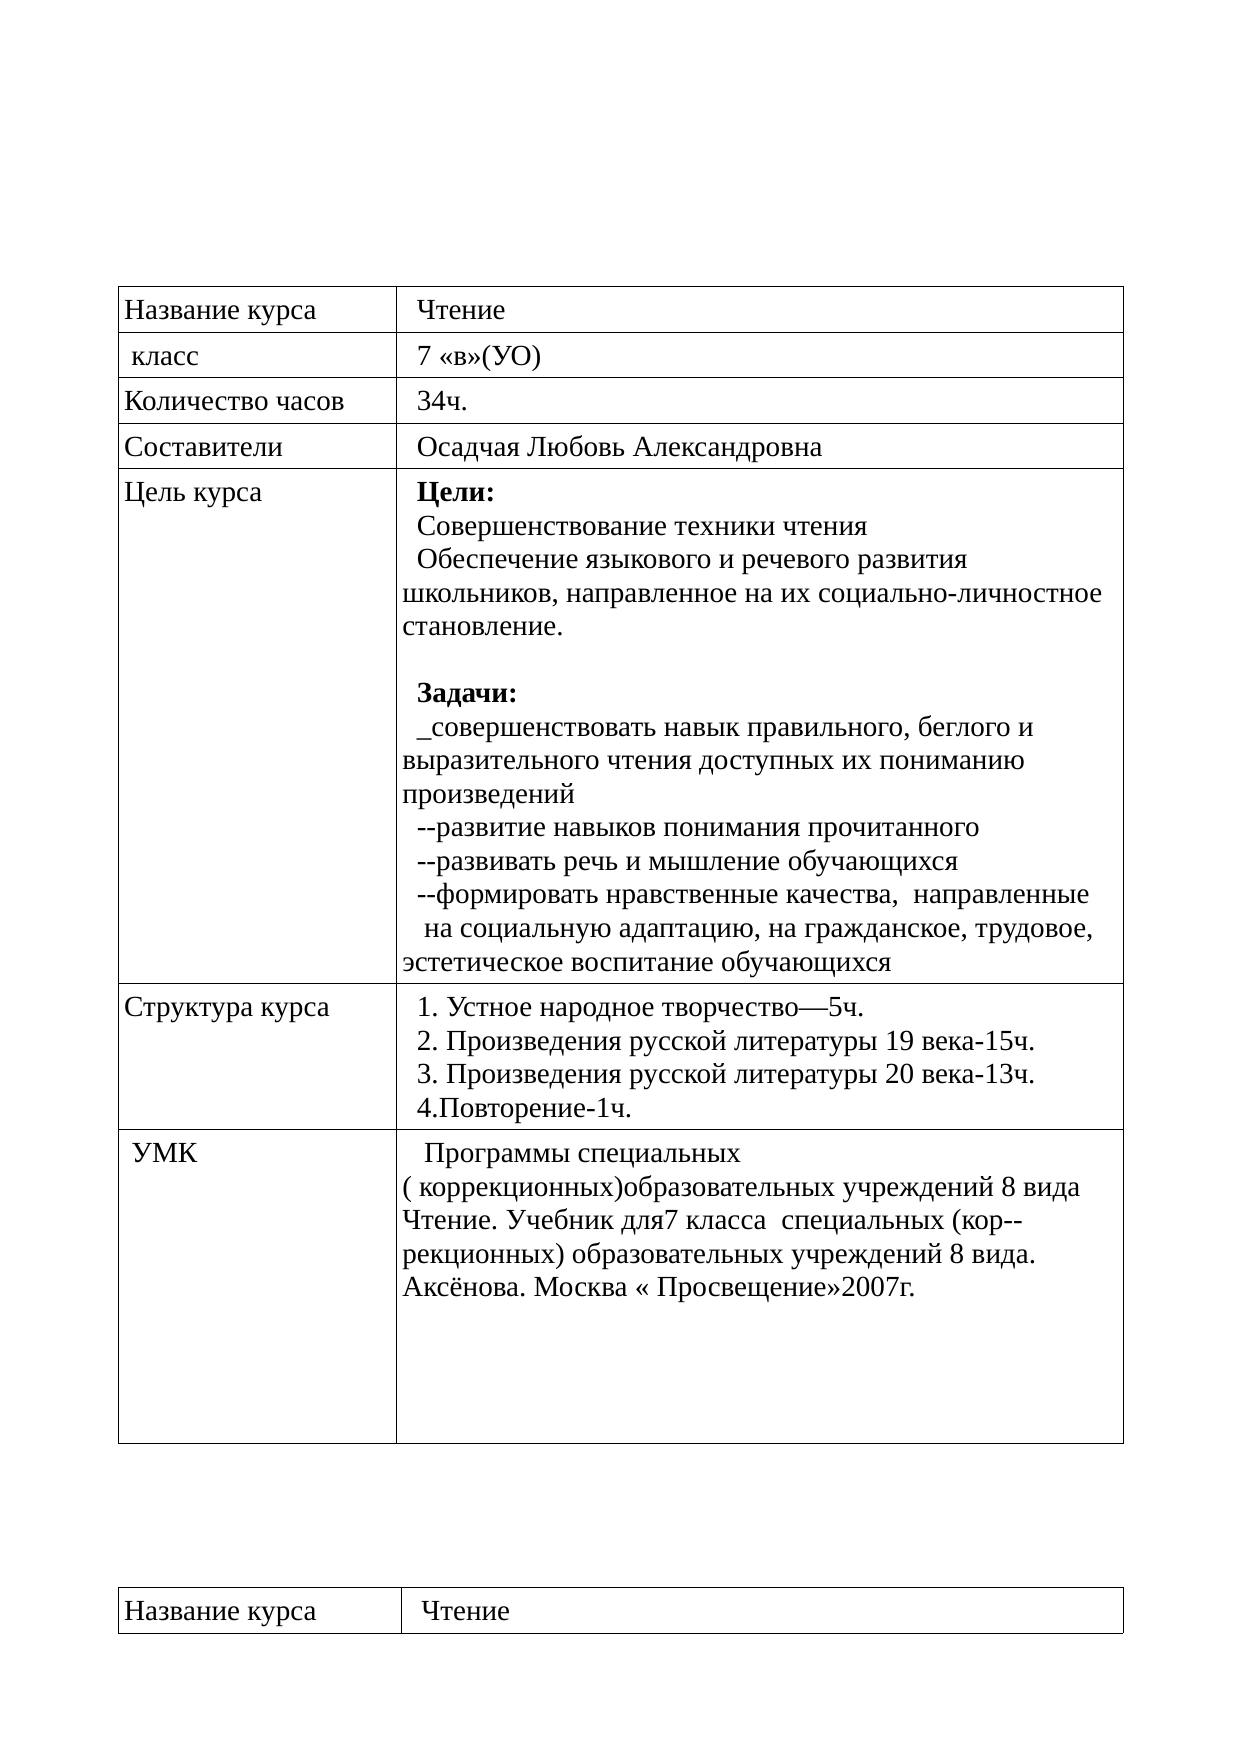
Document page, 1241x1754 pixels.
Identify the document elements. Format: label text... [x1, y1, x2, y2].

table_cell 34ч. [397, 378, 1123, 422]
table_header Название курса [119, 1588, 401, 1633]
table_header Чтение [397, 287, 1123, 331]
table_cell класс [119, 333, 396, 377]
table_cell 7 «в»(УО) [397, 333, 1123, 377]
table_header Чтение [402, 1588, 1123, 1633]
table_cell Программы специальных ( коррекционных)образовательных учреждений 8 вида Чтение. Учебник для7 класса специальных (кор-- рекционных) образовательных учреждений 8 вида. Аксёнова. Москва « Просвещение»2007г. [397, 1130, 1123, 1443]
table_cell Цель курса [119, 469, 396, 983]
table_cell 1. Устное народное творчество—5ч. 2. Произведения русской литературы 19 века-15ч. 3. Произведения русской литературы 20 века-13ч. 4.Повторение-1ч. [397, 984, 1123, 1129]
table_cell Цели: Совершенствование техники чтения Обеспечение языкового и речевого развития школьников, направленное на их социально-личностное становление. Задачи: _совершенствовать навык правильного, беглого и выразительного чтения доступных их пониманию произведений --развитие навыков понимания прочитанного --развивать речь и мышление обучающихся --формировать нравственные качества, направленные на социальную адаптацию, на гражданское, трудовое, эстетическое воспитание обучающихся [397, 469, 1123, 983]
table_cell Осадчая Любовь Александровна [397, 424, 1123, 468]
table_cell Количество часов [119, 378, 396, 422]
table_cell Структура курса [119, 984, 396, 1129]
table_header Название курса [119, 287, 396, 331]
table_cell УМК [119, 1130, 396, 1443]
table_cell Составители [119, 424, 396, 468]
